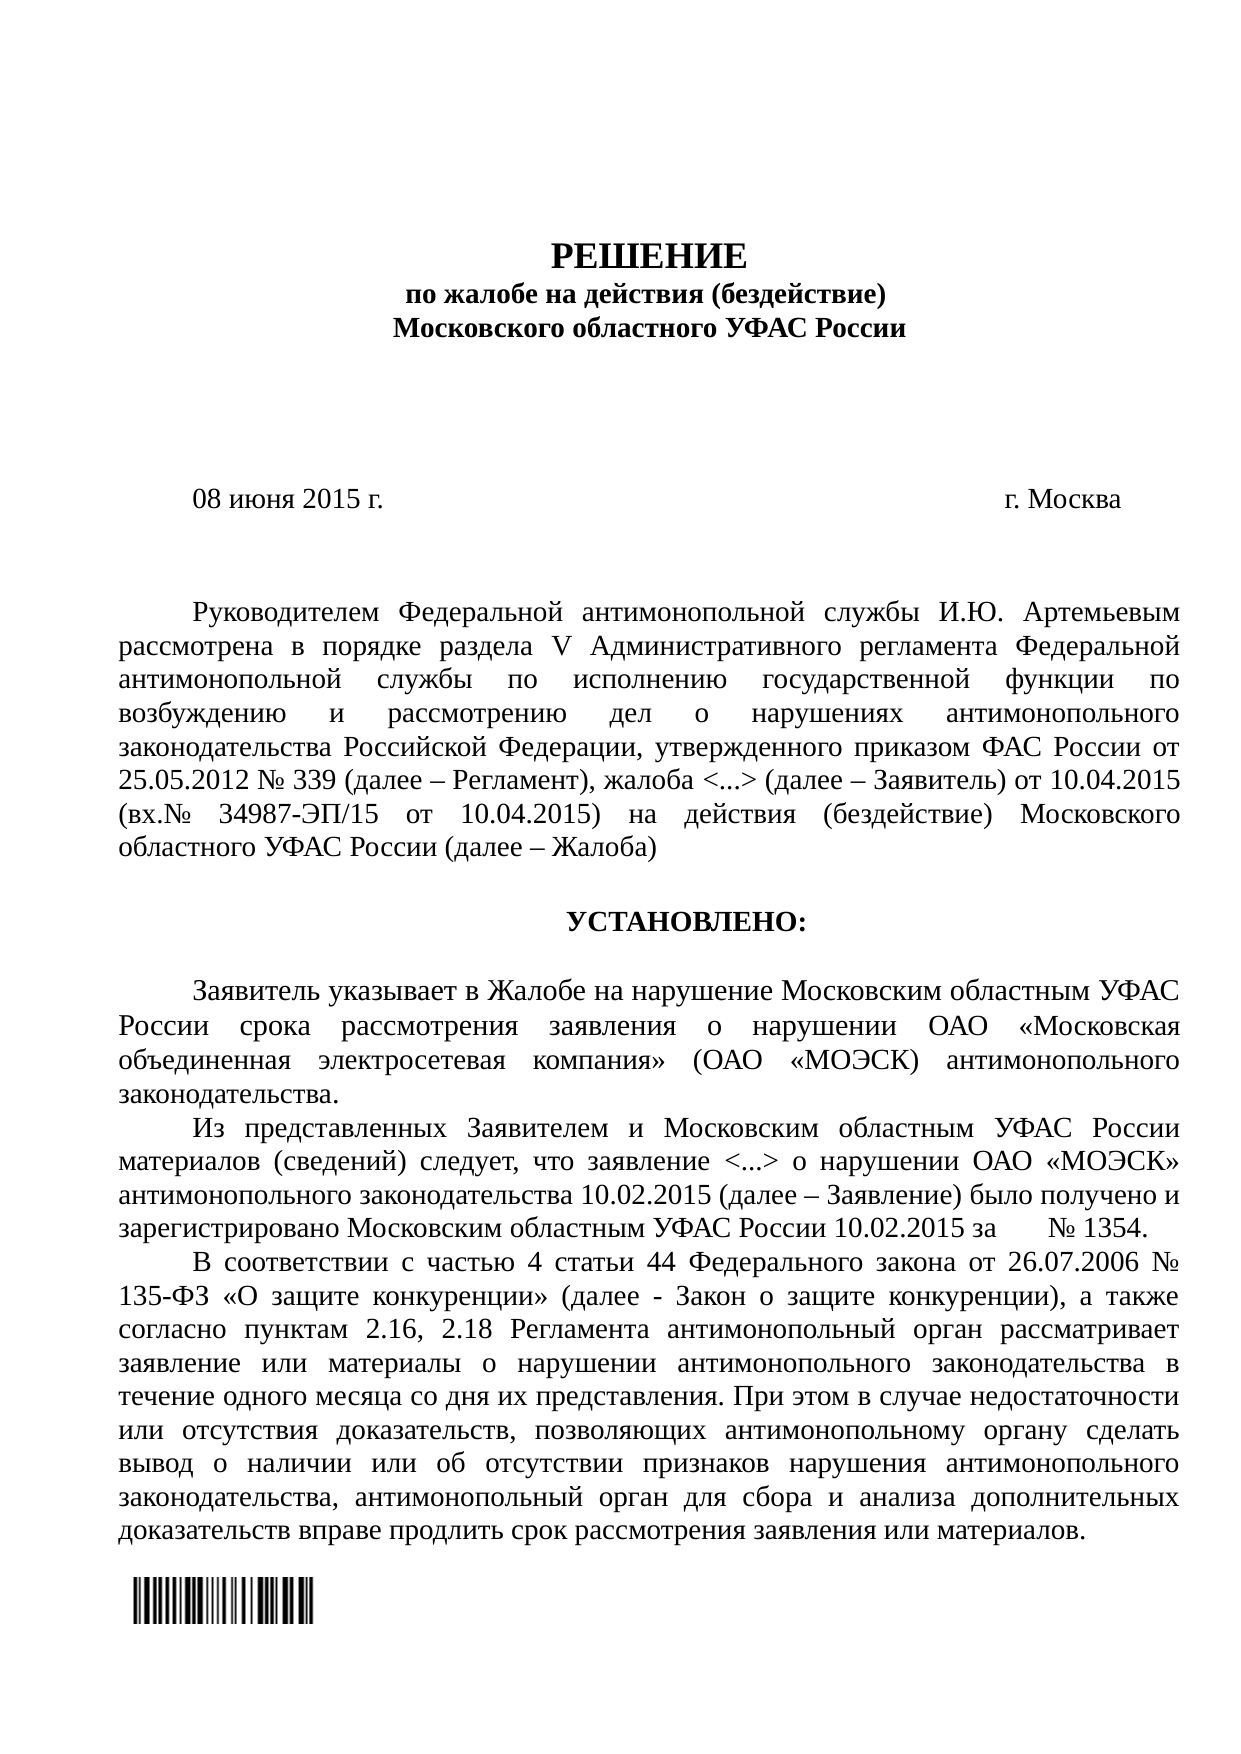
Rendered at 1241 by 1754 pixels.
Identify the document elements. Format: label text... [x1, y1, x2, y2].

subtitle по жалобе на действия (бездействие) [118, 276, 1181, 310]
text Руководителем Федеральной антимонопольной службы И.Ю. Артемьевым рассмотрена в порядке раздела V Административного регламента Федеральной антимонопольной службы по исполнению государственной функции по возбуждению и рассмотрению дел о нарушениях антимонопольного законодательства Российской Федерации, утвержденного приказом ФАС России от 25.05.2012 № 339 (далее – Регламент), жалоба <...> (далее – Заявитель) от 10.04.2015 (вх.№ 34987-ЭП/15 от 10.04.2015) на действия (бездействие) Московского областного УФАС России (далее – Жалоба) [118, 594, 1181, 863]
text В соответствии с частью 4 статьи 44 Федерального закона от 26.07.2006 № 135-ФЗ «О защите конкуренции» (далее - Закон о защите конкуренции), а также согласно пунктам 2.16, 2.18 Регламента антимонопольный орган рассматривает заявление или материалы о нарушении антимонопольного законодательства в течение одного месяца со дня их представления. При этом в случае недостаточности или отсутствия доказательств, позволяющих антимонопольному органу сделать вывод о наличии или об отсутствии признаков нарушения антимонопольного законодательства, антимонопольный орган для сбора и анализа дополнительных доказательств вправе продлить срок рассмотрения заявления или материалов. [118, 1244, 1181, 1546]
text Из представленных Заявителем и Московским областным УФАС России материалов (сведений) следует, что заявление <...> о нарушении ОАО «МОЭСК» антимонопольного законодательства 10.02.2015 (далее – Заявление) было получено и зарегистрировано Московским областным УФАС России 10.02.2015 за № 1354. [118, 1110, 1181, 1244]
subtitle РЕШЕНИЕ [118, 233, 1181, 276]
text УСТАНОВЛЕНО: [118, 904, 1181, 938]
text Московского областного УФАС России [118, 310, 1181, 343]
text Заявитель указывает в Жалобе на нарушение Московским областным УФАС России срока рассмотрения заявления о нарушении ОАО «Московская объединенная электросетевая компания» (ОАО «МОЭСК) антимонопольного законодательства. [118, 972, 1181, 1110]
text 08 июня 2015 г. г. Москва [118, 481, 1181, 515]
picture [118, 1577, 331, 1624]
